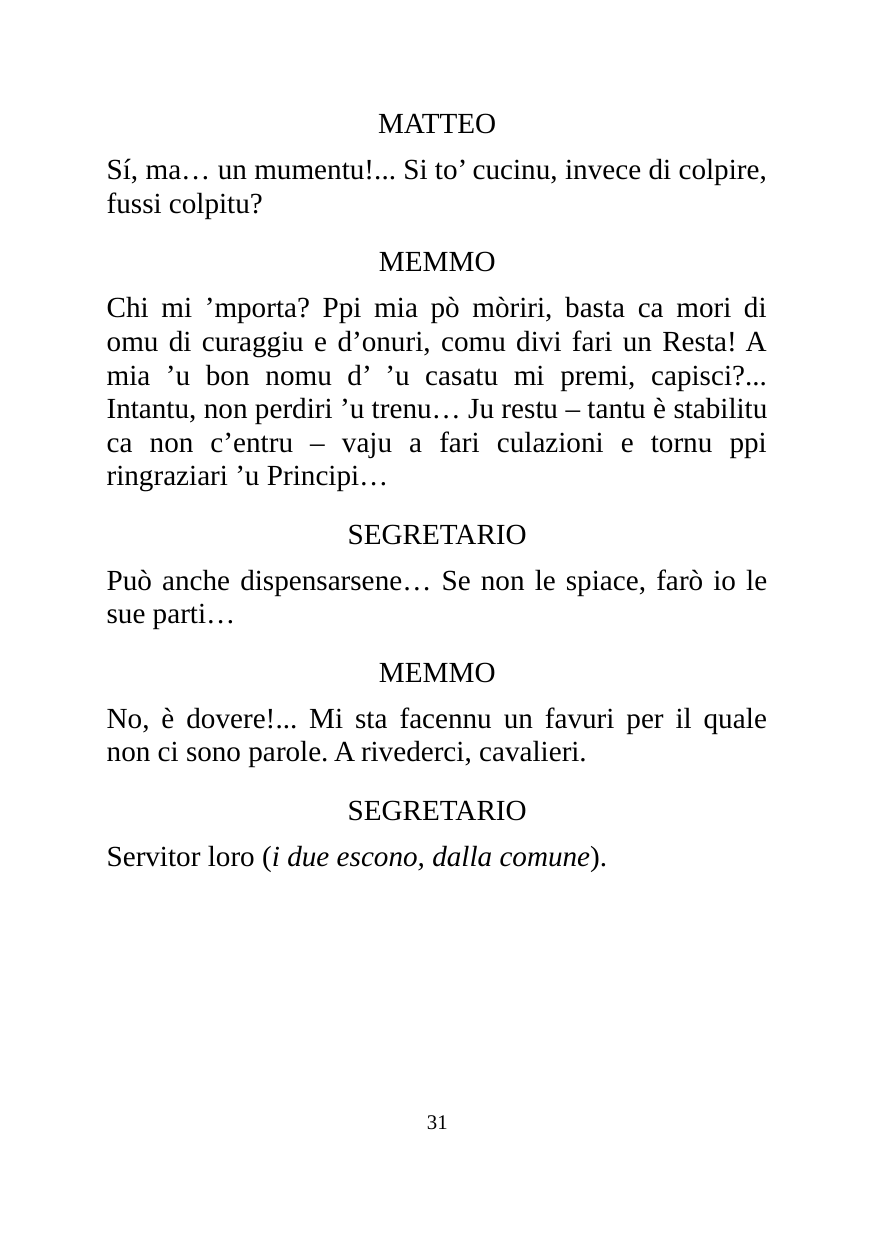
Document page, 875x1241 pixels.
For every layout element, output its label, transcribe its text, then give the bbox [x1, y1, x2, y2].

text Sí, ma… un mumentu!... Si to’ cucinu, invece di colpire, fussi colpitu? [106, 152, 768, 219]
text Chi mi ’mporta? Ppi mia pò mòriri, basta ca mori di omu di curaggiu e d’onuri, comu divi fari un Resta! A mia ’u bon nomu d’ ’u casatu mi premi, capisci?... Intantu, non perdiri ’u trenu… Ju restu – tantu è stabilitu ca non c’entru – vaju a fari culazioni e tornu ppi ringraziari ’u Principi… [106, 291, 768, 492]
text No, è dovere!... Mi sta facennu un favuri per il quale non ci sono parole. A rivederci, cavalieri. [106, 701, 768, 768]
text MEMMO [106, 244, 768, 278]
text MATTEO [106, 106, 768, 140]
text SEGRETARIO [106, 793, 768, 827]
text Servitor loro (i due escono, dalla comune). [106, 839, 768, 873]
text Può anche dispensarsene… Se non le spiace, farò io le sue parti… [106, 563, 768, 630]
text SEGRETARIO [106, 517, 768, 550]
text MEMMO [106, 655, 768, 688]
